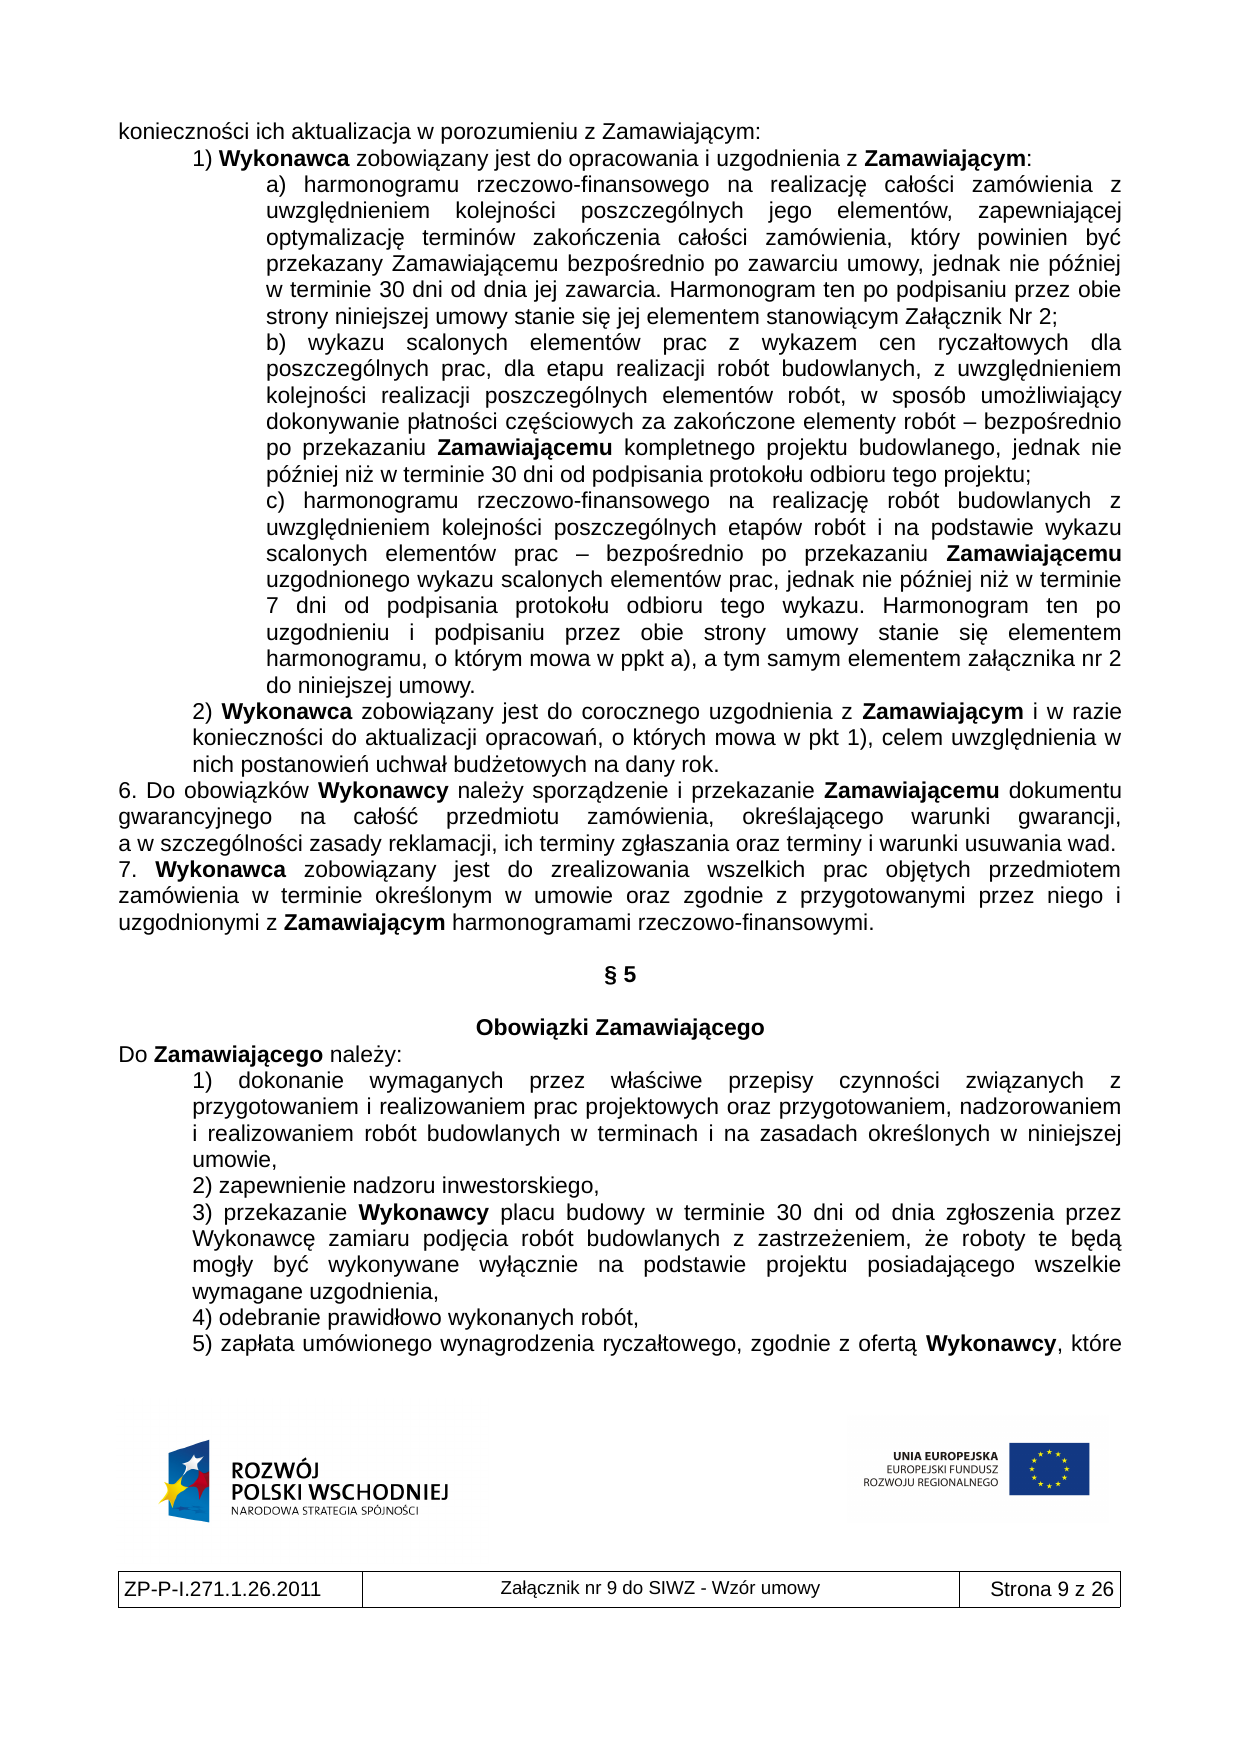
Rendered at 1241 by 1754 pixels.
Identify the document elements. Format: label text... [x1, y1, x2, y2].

text b) wykazu scalonych elementów prac z wykazem cen ryczałtowych dla poszczególnych prac, dla etapu realizacji robót budowlanych, z uwzględnieniem kolejności realizacji poszczególnych elementów robót, w sposób umożliwiający dokonywanie płatności częściowych za zakończone elementy robót – bezpośrednio po przekazaniu Zamawiającemu kompletnego projektu budowlanego, jednak nie później niż w terminie 30 dni od podpisania protokołu odbioru tego projektu; [266, 329, 1122, 487]
text konieczności ich aktualizacja w porozumieniu z Zamawiającym: [118, 118, 1122, 144]
picture [847, 1415, 1109, 1523]
text c) harmonogramu rzeczowo-finansowego na realizację robót budowlanych z uwzględnieniem kolejności poszczególnych etapów robót i na podstawie wykazu scalonych elementów prac – bezpośrednio po przekazaniu Zamawiającemu uzgodnionego wykazu scalonych elementów prac, jednak nie później niż w terminie 7 dni od podpisania protokołu odbioru tego wykazu. Harmonogram ten po uzgodnieniu i podpisaniu przez obie strony umowy stanie się elementem harmonogramu, o którym mowa w ppkt a), a tym samym elementem załącznika nr 2 do niniejszej umowy. [266, 487, 1122, 698]
text 5) zapłata umówionego wynagrodzenia ryczałtowego, zgodnie z ofertą Wykonawcy, które [192, 1330, 1122, 1357]
text Do Zamawiającego należy: [118, 1041, 1122, 1067]
picture [116, 1398, 489, 1564]
text 1) dokonanie wymaganych przez właściwe przepisy czynności związanych z przygotowaniem i realizowaniem prac projektowych oraz przygotowaniem, nadzorowaniem i realizowaniem robót budowlanych w terminach i na zasadach określonych w niniejszej umowie, [192, 1067, 1122, 1172]
text 6. Do obowiązków Wykonawcy należy sporządzenie i przekazanie Zamawiającemu dokumentu gwarancyjnego na całość przedmiotu zamówienia, określającego warunki gwarancji, a w szczególności zasady reklamacji, ich terminy zgłaszania oraz terminy i warunki usuwania wad. [118, 777, 1122, 856]
text 7. Wykonawca zobowiązany jest do zrealizowania wszelkich prac objętych przedmiotem zamówienia w terminie określonym w umowie oraz zgodnie z przygotowanymi przez niego i uzgodnionymi z Zamawiającym harmonogramami rzeczowo-finansowymi. [118, 856, 1122, 935]
text Obowiązki Zamawiającego [118, 1014, 1122, 1041]
text a) harmonogramu rzeczowo-finansowego na realizację całości zamówienia z uwzględnieniem kolejności poszczególnych jego elementów, zapewniającej optymalizację terminów zakończenia całości zamówienia, który powinien być przekazany Zamawiającemu bezpośrednio po zawarciu umowy, jednak nie później w terminie 30 dni od dnia jej zawarcia. Harmonogram ten po podpisaniu przez obie strony niniejszej umowy stanie się jej elementem stanowiącym Załącznik Nr 2; [266, 171, 1122, 329]
text 3) przekazanie Wykonawcy placu budowy w terminie 30 dni od dnia zgłoszenia przez Wykonawcę zamiaru podjęcia robót budowlanych z zastrzeżeniem, że roboty te będą mogły być wykonywane wyłącznie na podstawie projektu posiadającego wszelkie wymagane uzgodnienia, [192, 1199, 1122, 1304]
text § 5 [118, 961, 1122, 988]
text 1) Wykonawca zobowiązany jest do opracowania i uzgodnienia z Zamawiającym: [192, 144, 1122, 171]
text 2) zapewnienie nadzoru inwestorskiego, [192, 1172, 1122, 1199]
text 4) odebranie prawidłowo wykonanych robót, [192, 1304, 1122, 1330]
text 2) Wykonawca zobowiązany jest do corocznego uzgodnienia z Zamawiającym i w razie konieczności do aktualizacji opracowań, o których mowa w pkt 1), celem uwzględnienia w nich postanowień uchwał budżetowych na dany rok. [192, 698, 1122, 777]
